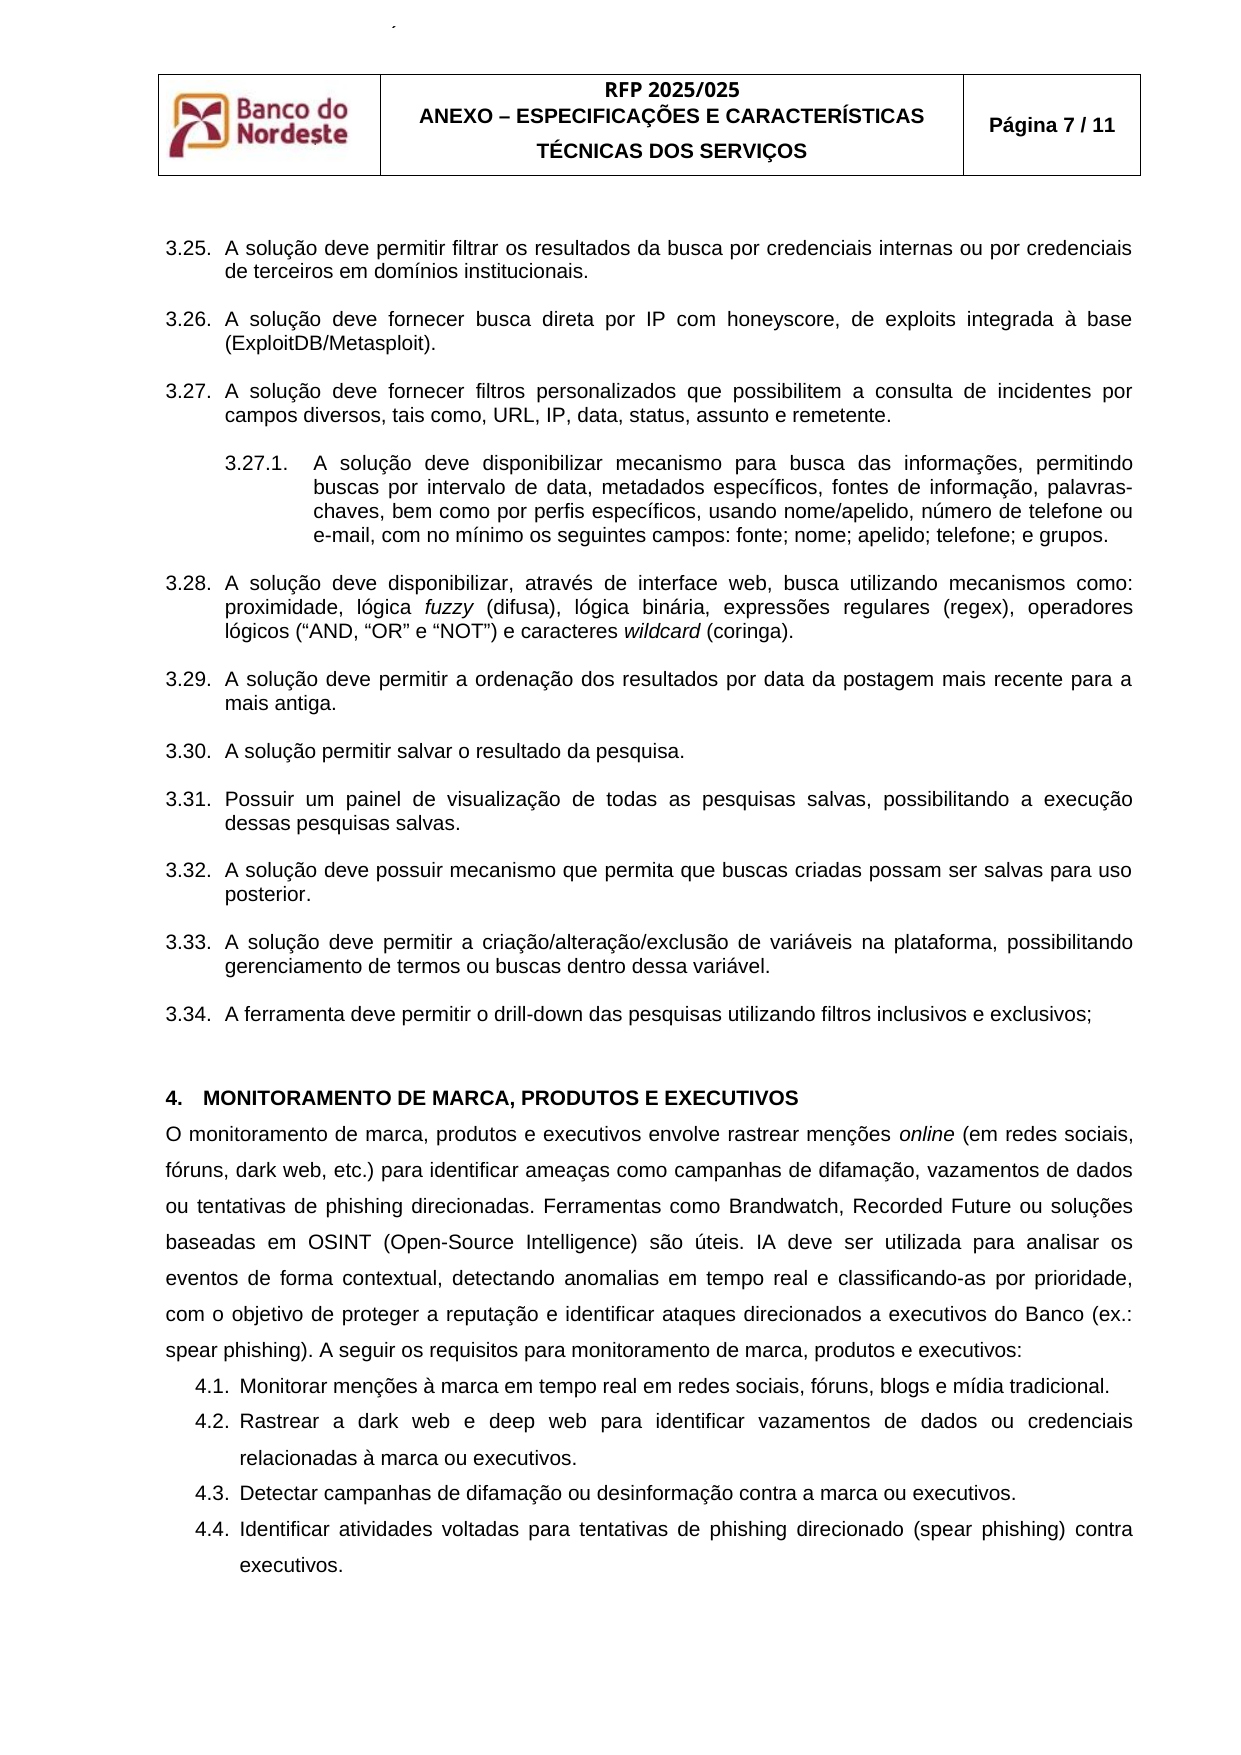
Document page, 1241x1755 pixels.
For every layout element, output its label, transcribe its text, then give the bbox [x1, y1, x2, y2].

list A solução deve permitir filtrar os resultados da busca por credenciais internas ou por credenciais de terceiros em domínios institucionais. [165, 235, 1134, 283]
list A solução deve permitir a ordenação dos resultados por data da postagem mais recente para a mais antiga. [165, 667, 1134, 714]
list Identificar atividades voltadas para tentativas de phishing direcionado (spear phishing) contra executivos. [195, 1517, 1134, 1577]
list A solução deve possuir mecanismo que permita que buscas criadas possam ser salvas para uso posterior. [165, 858, 1134, 906]
list Possuir um painel de visualização de todas as pesquisas salvas, possibilitando a execução dessas pesquisas salvas. [165, 786, 1134, 834]
list A solução deve disponibilizar, através de interface web, busca utilizando mecanismos como: proximidade, lógica fuzzy (difusa), lógica binária, expressões regulares (regex), operadores lógicos (“AND, “OR” e “NOT”) e caracteres wildcard (coringa). [165, 571, 1134, 643]
list A solução deve fornecer filtros personalizados que possibilitem a consulta de incidentes por campos diversos, tais como, URL, IP, data, status, assunto e remetente. [165, 379, 1134, 427]
list A ferramenta deve permitir o drill-down das pesquisas utilizando filtros inclusivos e exclusivos; [165, 1002, 1134, 1026]
list Monitorar menções à marca em tempo real em redes sociais, fóruns, blogs e mídia tradicional. [195, 1373, 1134, 1397]
list A solução permitir salvar o resultado da pesquisa. [165, 738, 1134, 762]
list A solução deve fornecer busca direta por IP com honeyscore, de exploits integrada à base (ExploitDB/Metasploit). [165, 307, 1134, 355]
list A solução deve disponibilizar mecanismo para busca das informações, permitindo buscas por intervalo de data, metadados específicos, fontes de informação, palavras-chaves, bem como por perfis específicos, usando nome/apelido, número de telefone ou e-mail, com no mínimo os seguintes campos: fonte; nome; apelido; telefone; e grupos. [224, 451, 1134, 547]
text O monitoramento de marca, produtos e executivos envolve rastrear menções online (em redes sociais, fóruns, dark web, etc.) para identificar ameaças como campanhas de difamação, vazamentos de dados ou tentativas de phishing direcionadas. Ferramentas como Brandwatch, Recorded Future ou soluções baseadas em OSINT (Open-Source Intelligence) são úteis. IA deve ser utilizada para analisar os eventos de forma contextual, detectando anomalias em tempo real e classificando-as por prioridade, com o objetivo de proteger a reputação e identificar ataques direcionados a executivos do Banco (ex.: spear phishing). A seguir os requisitos para monitoramento de marca, produtos e executivos: [165, 1122, 1134, 1361]
list MONITORAMENTO DE MARCA, PRODUTOS E EXECUTIVOS [165, 1086, 1134, 1110]
list Rastrear a dark web e deep web para identificar vazamentos de dados ou credenciais relacionadas à marca ou executivos. [195, 1409, 1134, 1469]
list A solução deve permitir a criação/alteração/exclusão de variáveis na plataforma, possibilitando gerenciamento de termos ou buscas dentro dessa variável. [165, 930, 1134, 978]
list Detectar campanhas de difamação ou desinformação contra a marca ou executivos. [195, 1481, 1134, 1505]
